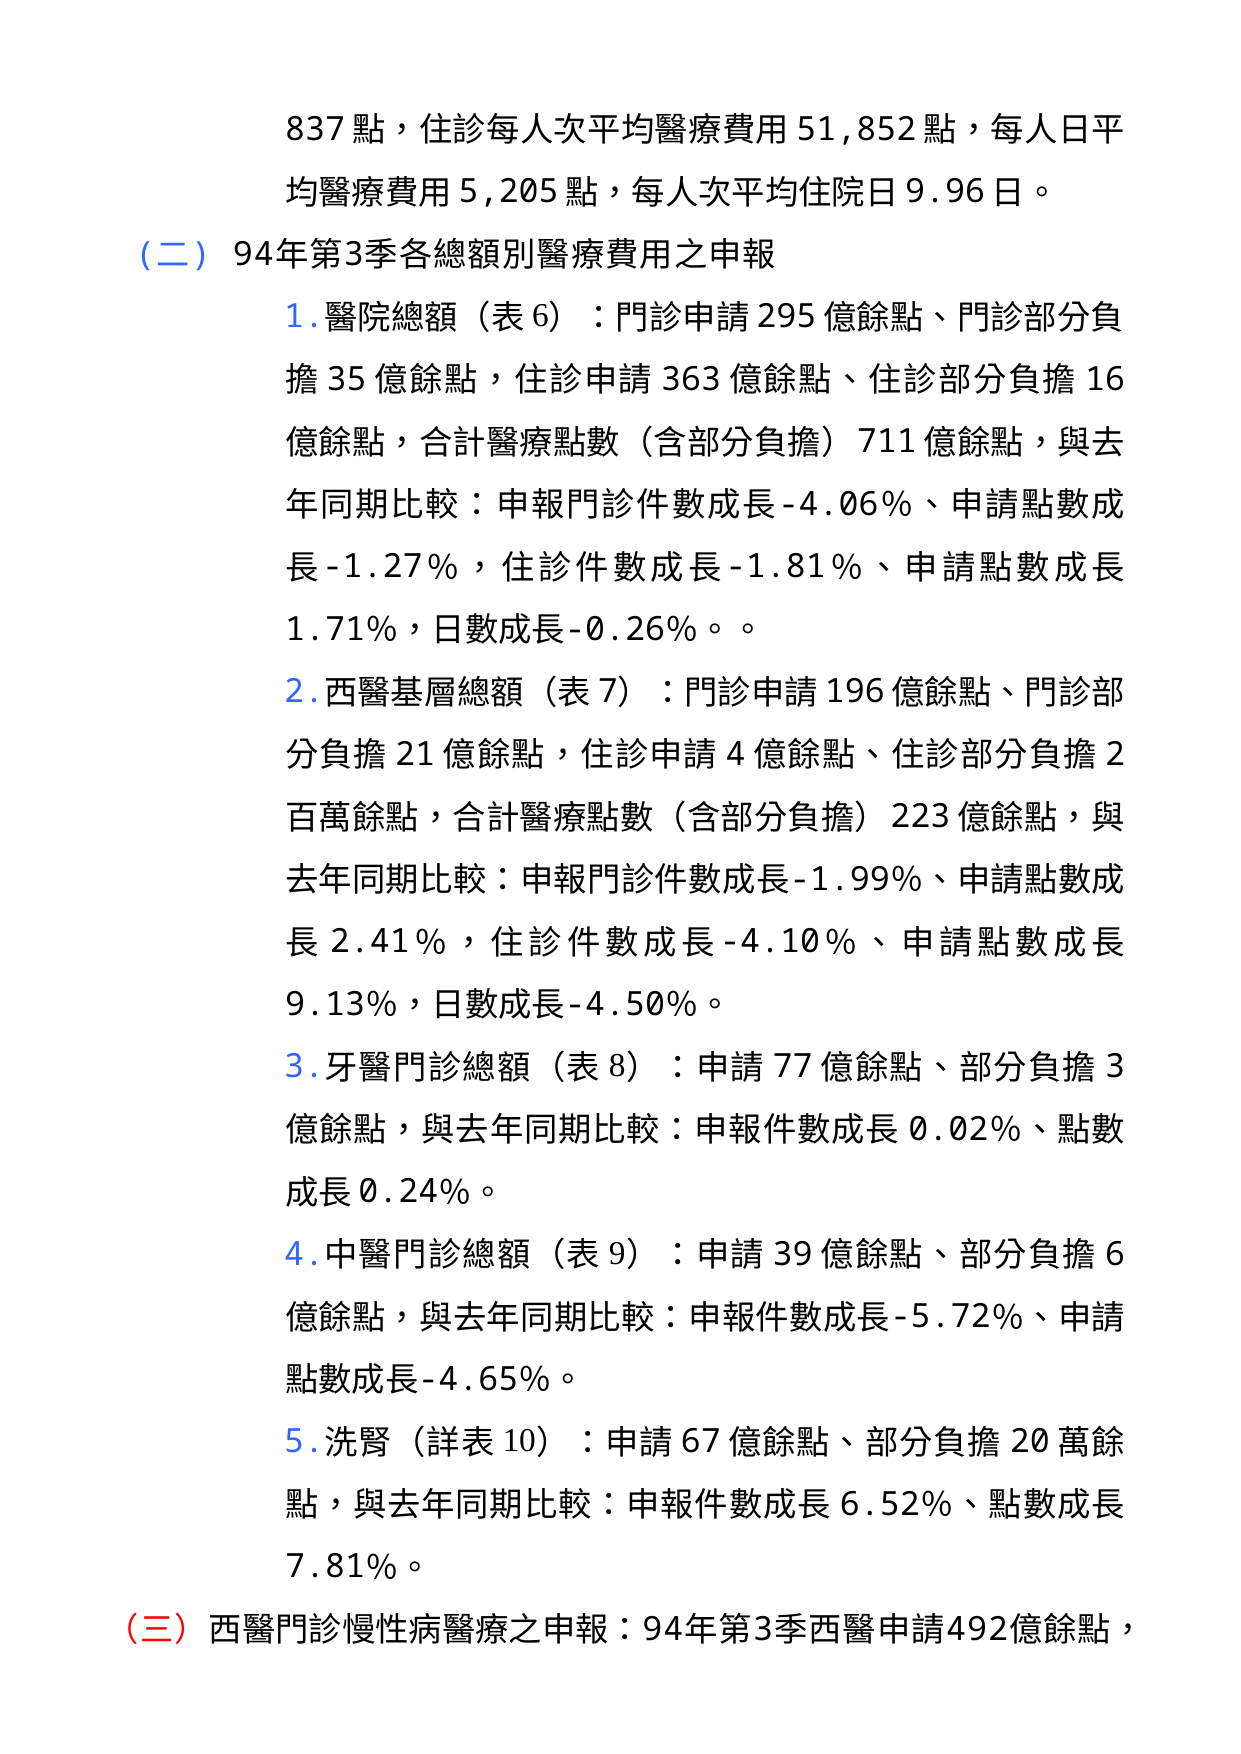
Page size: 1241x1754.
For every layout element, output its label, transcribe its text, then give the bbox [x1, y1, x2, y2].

text （三）西醫門診慢性病醫療之申報：94年第3季西醫申請492億餘點，其中慢性病申請200億餘點；慢性病件數占西醫件數的22.35％、西醫慢性病申請點數占西醫申請點數40.75％。 [106, 1585, 1125, 1648]
list 西醫基層總額（表7）：門診申請196億餘點、門診部分負擔21億餘點，住診申請4億餘點、住診部分負擔2百萬餘點，合計醫療點數（含部分負擔）223億餘點，與去年同期比較：申報門診件數成長-1.99％、申請點數成長2.41％，住診件數成長-4.10％、申請點數成長9.13％，日數成長-4.50％。 [247, 648, 1125, 1023]
text (二) 94年第3季各總額別醫療費用之申報 [135, 210, 1125, 273]
list 洗腎（詳表10）：申請67億餘點、部分負擔20萬餘點，與去年同期比較：申報件數成長6.52％、點數成長7.81％。 [247, 1398, 1125, 1585]
list 醫院總額（表6）：門診申請295億餘點、門診部分負擔35億餘點，住診申請363億餘點、住診部分負擔16億餘點，合計醫療點數（含部分負擔）711億餘點，與去年同期比較：申報門診件數成長-4.06％、申請點數成長-1.27％，住診件數成長-1.81％、申請點數成長1.71％，日數成長-0.26％。。 [247, 273, 1125, 648]
list 牙醫門診總額（表8）：申請77億餘點、部分負擔3億餘點，與去年同期比較：申報件數成長0.02％、點數成長0.24％。 [247, 1023, 1125, 1210]
list 837點，住診每人次平均醫療費用51,852點，每人日平均醫療費用5,205點，每人次平均住院日9.96日。 [247, 85, 1125, 210]
list 中醫門診總額（表9）：申請39億餘點、部分負擔6億餘點，與去年同期比較：申報件數成長-5.72％、申請點數成長-4.65％。 [247, 1210, 1125, 1398]
